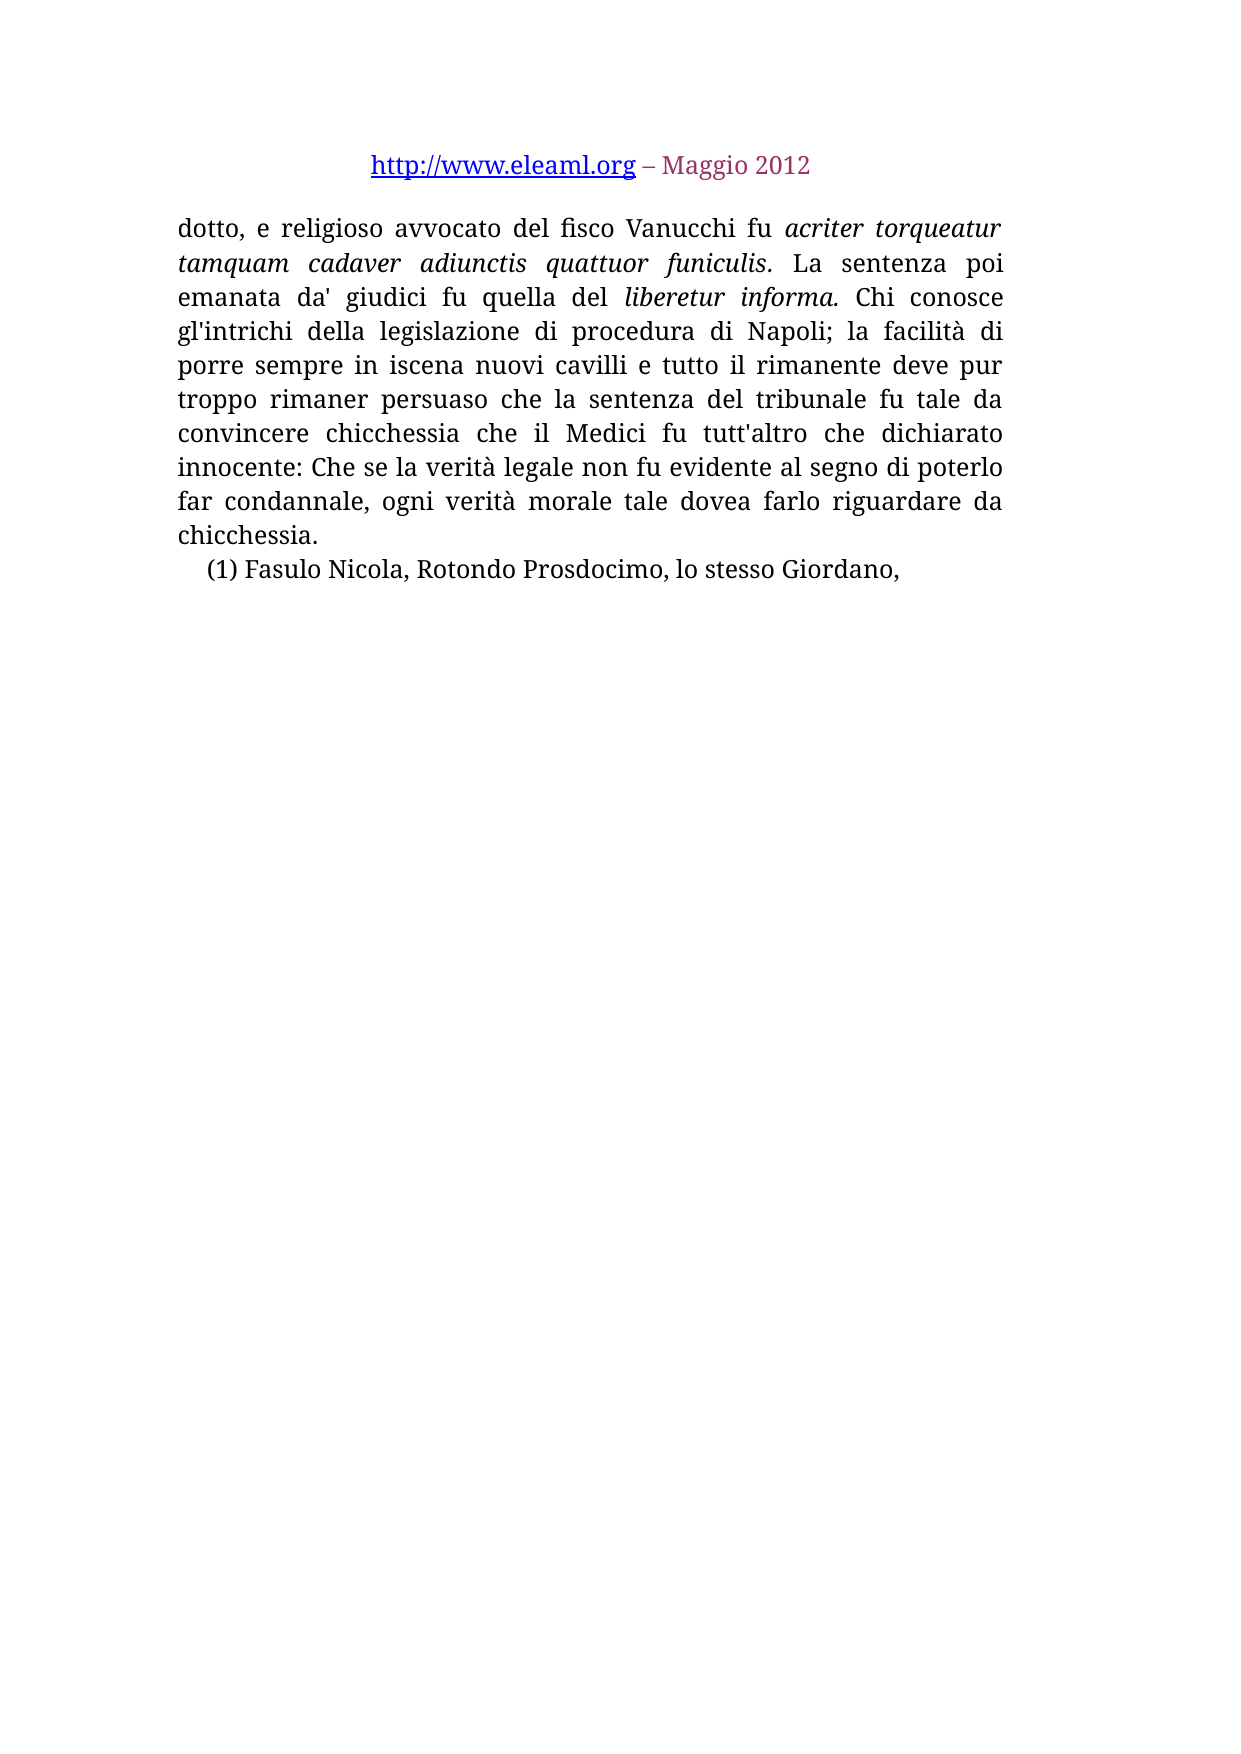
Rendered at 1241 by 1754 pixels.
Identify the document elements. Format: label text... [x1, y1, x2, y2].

text (1) Fasulo Nicola, Rotondo Prosdocimo, lo stesso Giordano, [177, 552, 1004, 586]
text dotto, e religioso avvocato del fisco Vanucchi fu acriter torqueatur tamquam cadaver adiunctis quattuor funiculis. La sentenza poi emanata da' giudici fu quella del liberetur informa. Chi conosce gl'intrichi della legislazione di procedura di Napoli; la facilità di porre sempre in iscena nuovi cavilli e tutto il rimanente deve pur troppo rimaner persuaso che la sentenza del tribunale fu tale da convincere chicchessia che il Medici fu tutt'altro che dichiarato innocente: Che se la verità legale non fu evidente al segno di poterlo far condannale, ogni verità morale tale dovea farlo riguardare da chicchessia. [177, 211, 1004, 552]
